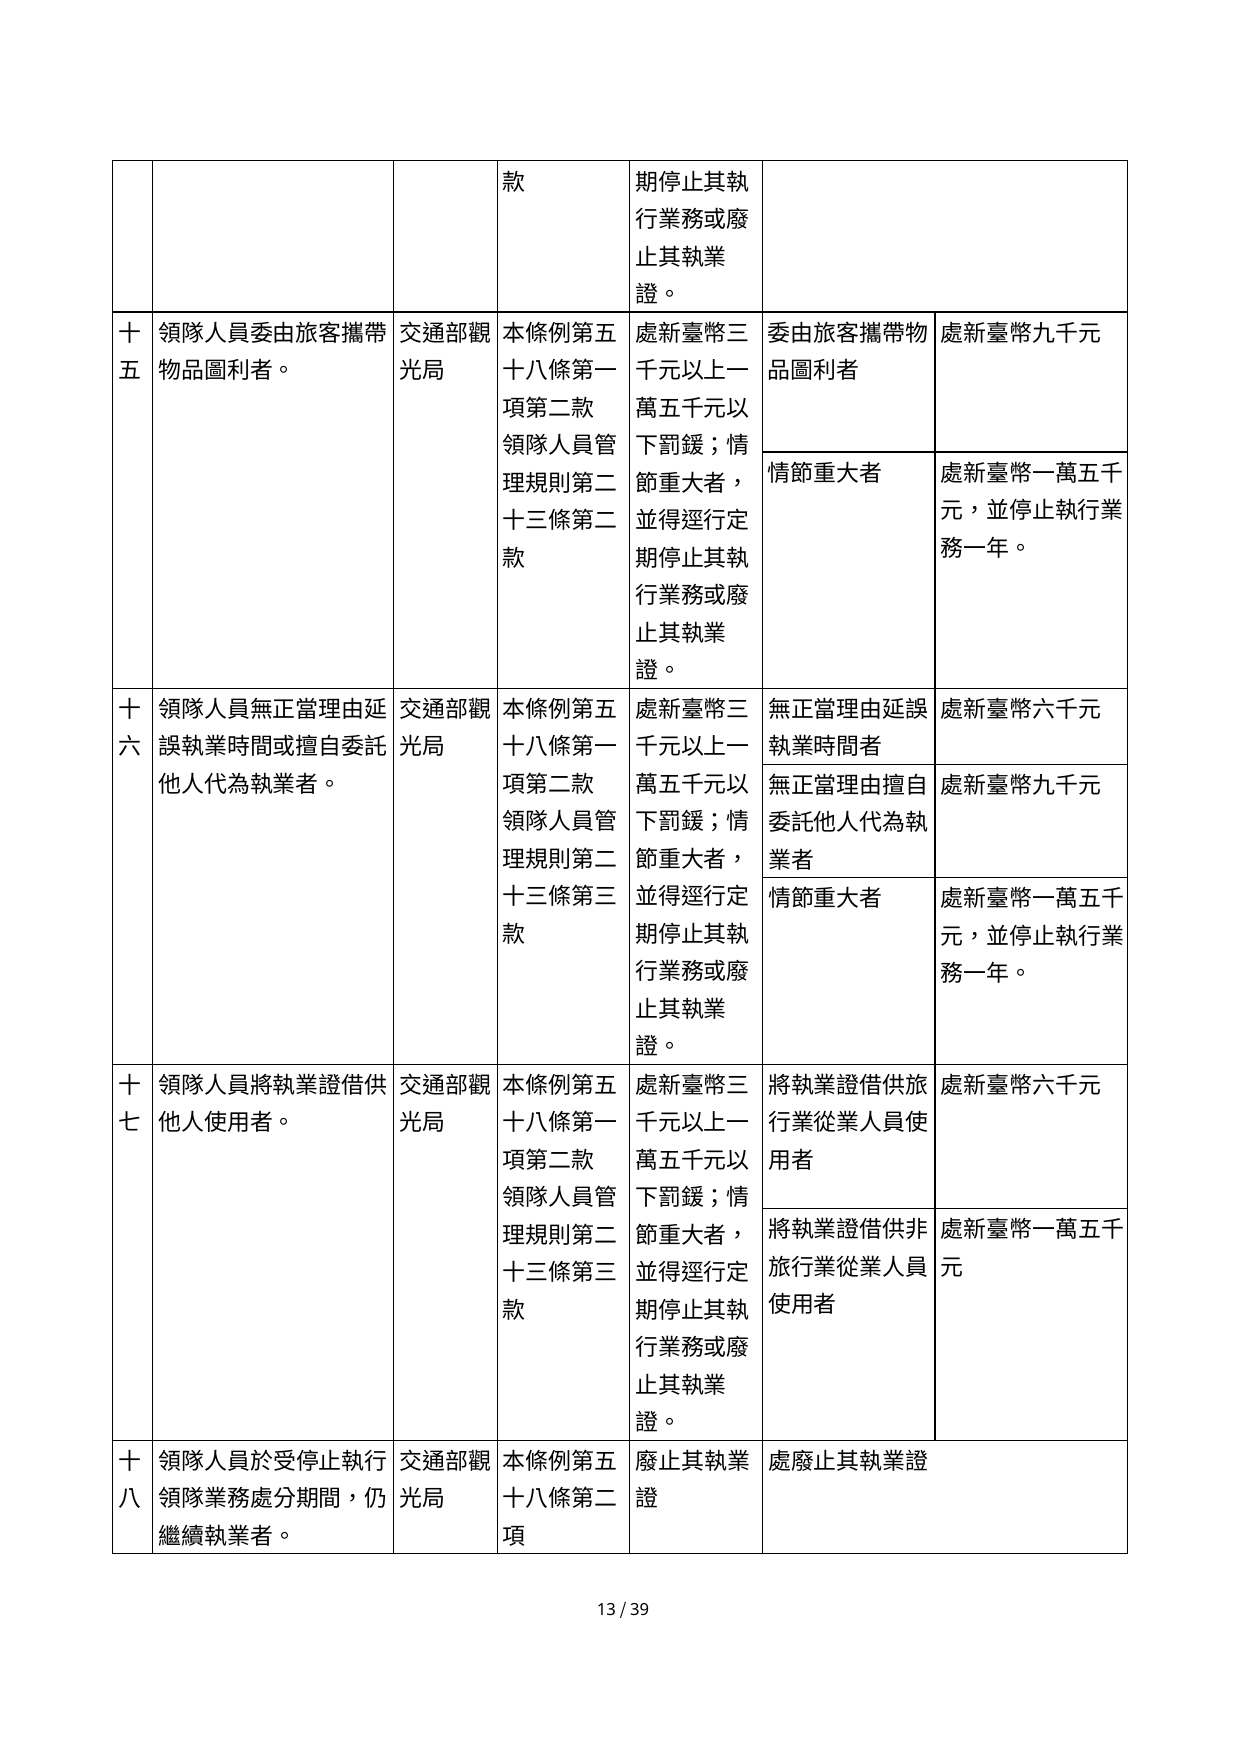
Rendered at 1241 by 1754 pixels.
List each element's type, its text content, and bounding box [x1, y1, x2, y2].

table_cell 交通部觀光局 [394, 689, 497, 1063]
table_cell 十五 [113, 313, 152, 687]
table_cell [113, 161, 152, 311]
table_cell 處新臺幣三千元以上一萬五千元以下罰鍰；情節重大者，並得逕行定期停止其執行業務或廢止其執業證。 [630, 313, 762, 687]
table_cell 十八 [113, 1441, 152, 1553]
table_cell 無正當理由擅自委託他人代為執業者 [763, 765, 934, 877]
table_cell 本條例第五十八條第一項第二款 領隊人員管理規則第二十三條第二款 [498, 313, 629, 687]
table_cell [763, 161, 1127, 311]
table_cell 本條例第五十八條第二項 [498, 1441, 629, 1553]
table_cell 處新臺幣三千元以上一萬五千元以下罰鍰；情節重大者，並得逕行定期停止其執行業務或廢止其執業證。 [630, 689, 762, 1063]
table_cell 廢止其執業證 [630, 1441, 762, 1553]
table_cell 將執業證借供非旅行業從業人員使用者 [763, 1209, 934, 1439]
table_cell 處新臺幣九千元 [936, 313, 1127, 451]
table_cell 十六 [113, 689, 152, 1063]
table_cell 本條例第五十八條第一項第二款 領隊人員管理規則第二十三條第三款 [498, 689, 629, 1063]
table_cell 處新臺幣九千元 [936, 765, 1127, 877]
table_cell 本條例第五十八條第一項第二款 領隊人員管理規則第二十三條第三款 [498, 1065, 629, 1439]
table_cell 處新臺幣三千元以上一萬五千元以下罰鍰；情節重大者，並得逕行定期停止其執行業務或廢止其執業證。 [630, 1065, 762, 1439]
table_cell 處新臺幣一萬五千元，並停止執行業務一年。 [936, 878, 1127, 1063]
table_cell 十七 [113, 1065, 152, 1439]
table_cell 領隊人員無正當理由延誤執業時間或擅自委託他人代為執業者。 [153, 689, 393, 1063]
table_cell 無正當理由延誤執業時間者 [763, 689, 934, 763]
table_cell 領隊人員於受停止執行領隊業務處分期間，仍繼續執業者。 [153, 1441, 393, 1553]
table_cell 領隊人員委由旅客攜帶物品圖利者。 [153, 313, 393, 687]
table_cell 委由旅客攜帶物品圖利者 [763, 313, 934, 451]
table_cell 交通部觀光局 [394, 1065, 497, 1439]
table_cell 交通部觀光局 [394, 1441, 497, 1553]
table_cell 交通部觀光局 [394, 313, 497, 687]
table_cell 將執業證借供旅行業從業人員使用者 [763, 1065, 934, 1208]
table_cell 處新臺幣六千元 [936, 689, 1127, 763]
table_cell [153, 161, 393, 311]
table_cell 期停止其執行業務或廢止其執業證。 [630, 161, 762, 311]
table_cell 處廢止其執業證 [763, 1441, 1127, 1553]
table_cell [394, 161, 497, 311]
table_cell 處新臺幣一萬五千元 [936, 1209, 1127, 1439]
table_cell 領隊人員將執業證借供他人使用者。 [153, 1065, 393, 1439]
table_cell 情節重大者 [763, 453, 934, 687]
table_cell 情節重大者 [763, 878, 934, 1063]
table_cell 處新臺幣六千元 [936, 1065, 1127, 1208]
table_cell 款 [498, 161, 629, 311]
table_cell 處新臺幣一萬五千元，並停止執行業務一年。 [936, 453, 1127, 687]
